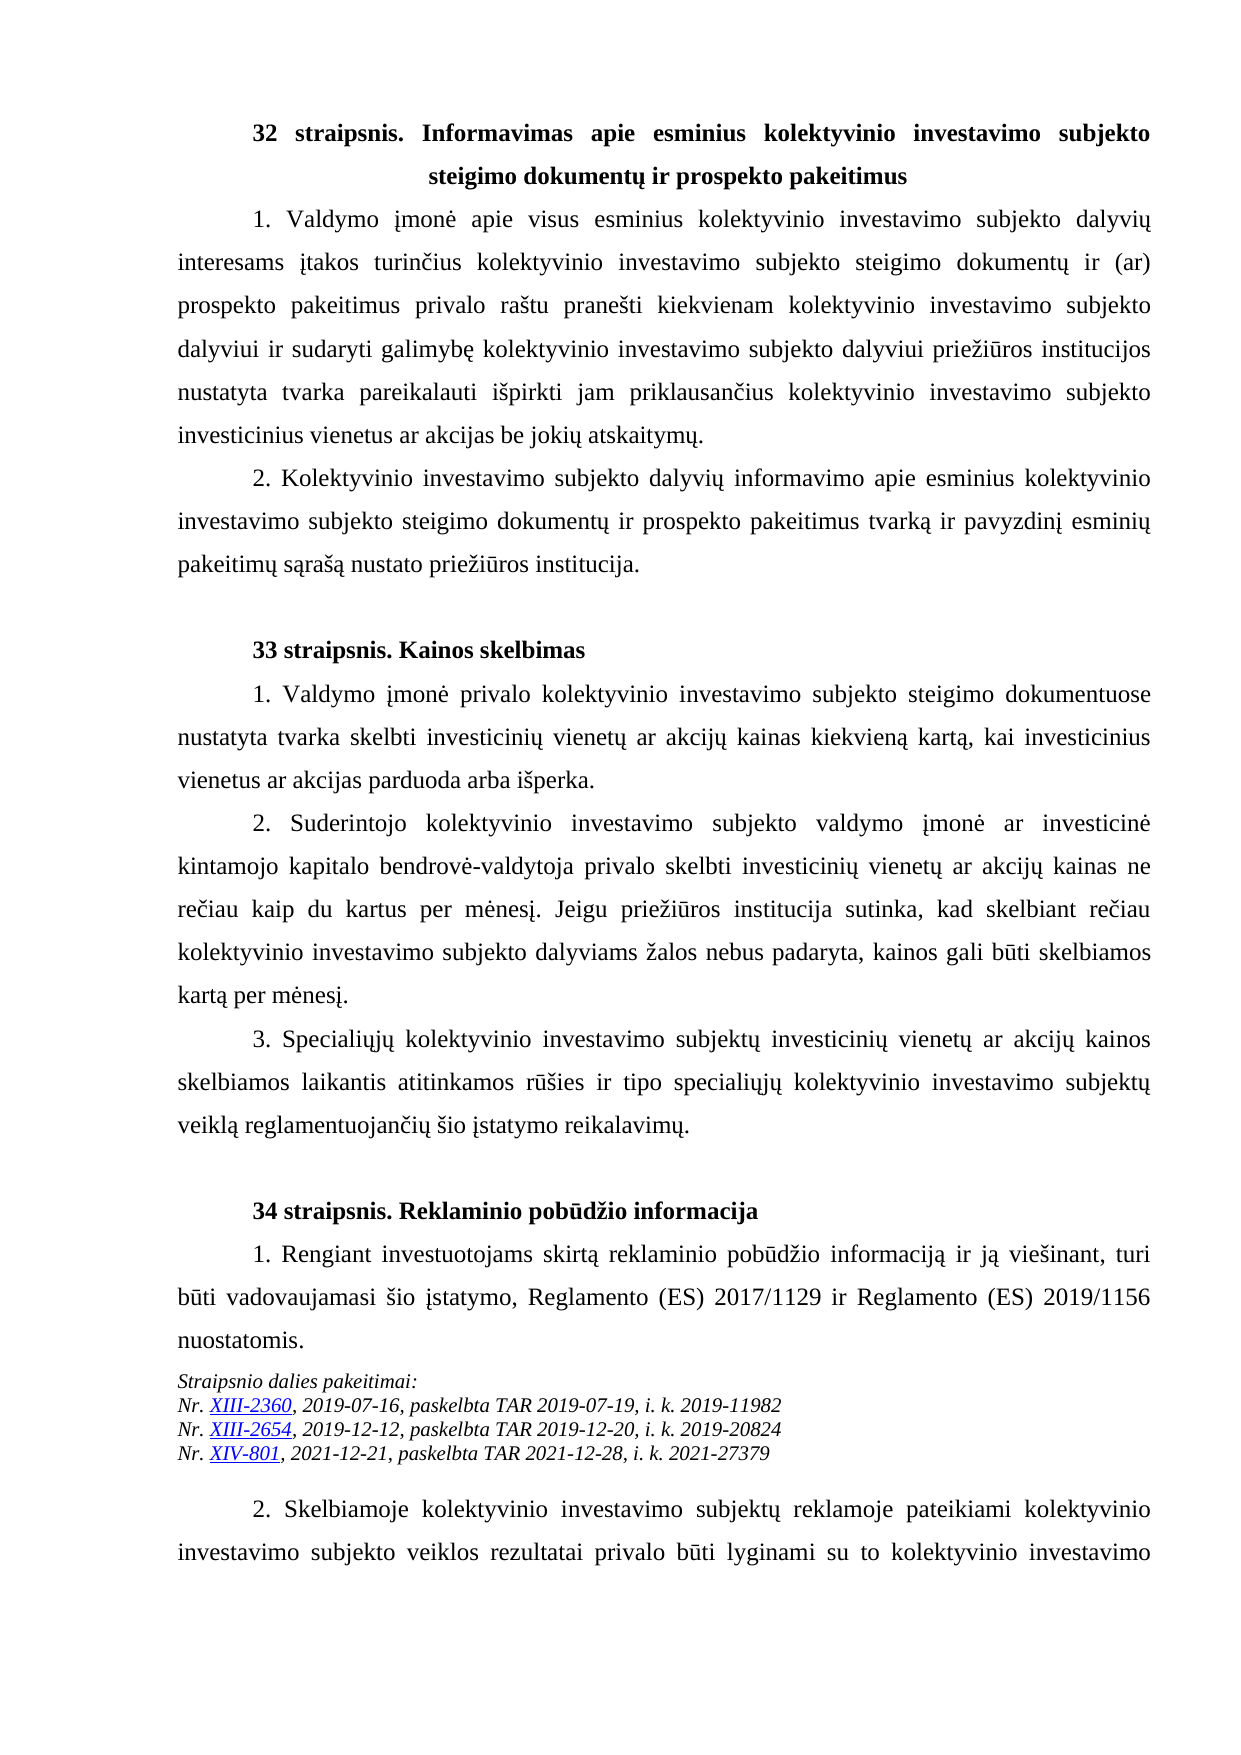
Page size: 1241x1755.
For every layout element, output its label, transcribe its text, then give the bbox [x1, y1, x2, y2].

text 32 straipsnis. Informavimas apie esminius kolektyvinio investavimo subjekto steigimo dokumentų ir prospekto pakeitimus [252, 118, 1152, 190]
text 2. Kolektyvinio investavimo subjekto dalyvių informavimo apie esminius kolektyvinio investavimo subjekto steigimo dokumentų ir prospekto pakeitimus tvarką ir pavyzdinį esminių pakeitimų sąrašą nustato priežiūros institucija. [177, 463, 1152, 578]
text 1. Rengiant investuotojams skirtą reklaminio pobūdžio informaciją ir ją viešinant, turi būti vadovaujamasi šio įstatymo, Reglamento (ES) 2017/1129 ir Reglamento (ES) 2019/1156 nuostatomis. [177, 1239, 1152, 1354]
text 1. Valdymo įmonė privalo kolektyvinio investavimo subjekto steigimo dokumentuose nustatyta tvarka skelbti investicinių vienetų ar akcijų kainas kiekvieną kartą, kai investicinius vienetus ar akcijas parduoda arba išperka. [177, 679, 1152, 794]
text 33 straipsnis. Kainos skelbimas [252, 636, 1152, 664]
text Nr. XIII-2360, 2019-07-16, paskelbta TAR 2019-07-19, i. k. 2019-11982 [177, 1393, 1152, 1417]
text Nr. XIV-801, 2021-12-21, paskelbta TAR 2021-12-28, i. k. 2021-27379 [177, 1441, 1152, 1465]
text Straipsnio dalies pakeitimai: [177, 1369, 1152, 1393]
text Nr. XIII-2654, 2019-12-12, paskelbta TAR 2019-12-20, i. k. 2019-20824 [177, 1417, 1152, 1441]
text 2. Skelbiamoje kolektyvinio investavimo subjektų reklamoje pateikiami kolektyvinio investavimo subjekto veiklos rezultatai privalo būti lyginami su to kolektyvinio investavimo [177, 1494, 1152, 1566]
text 1. Valdymo įmonė apie visus esminius kolektyvinio investavimo subjekto dalyvių interesams įtakos turinčius kolektyvinio investavimo subjekto steigimo dokumentų ir (ar) prospekto pakeitimus privalo raštu pranešti kiekvienam kolektyvinio investavimo subjekto dalyviui ir sudaryti galimybę kolektyvinio investavimo subjekto dalyviui priežiūros institucijos nustatyta tvarka pareikalauti išpirkti jam priklausančius kolektyvinio investavimo subjekto investicinius vienetus ar akcijas be jokių atskaitymų. [177, 204, 1152, 449]
text 2. Suderintojo kolektyvinio investavimo subjekto valdymo įmonė ar investicinė kintamojo kapitalo bendrovė-valdytoja privalo skelbti investicinių vienetų ar akcijų kainas ne rečiau kaip du kartus per mėnesį. Jeigu priežiūros institucija sutinka, kad skelbiant rečiau kolektyvinio investavimo subjekto dalyviams žalos nebus padaryta, kainos gali būti skelbiamos kartą per mėnesį. [177, 808, 1152, 1009]
text 3. Specialiųjų kolektyvinio investavimo subjektų investicinių vienetų ar akcijų kainos skelbiamos laikantis atitinkamos rūšies ir tipo specialiųjų kolektyvinio investavimo subjektų veiklą reglamentuojančių šio įstatymo reikalavimų. [177, 1024, 1152, 1139]
text 34 straipsnis. Reklaminio pobūdžio informacija [252, 1196, 1152, 1225]
